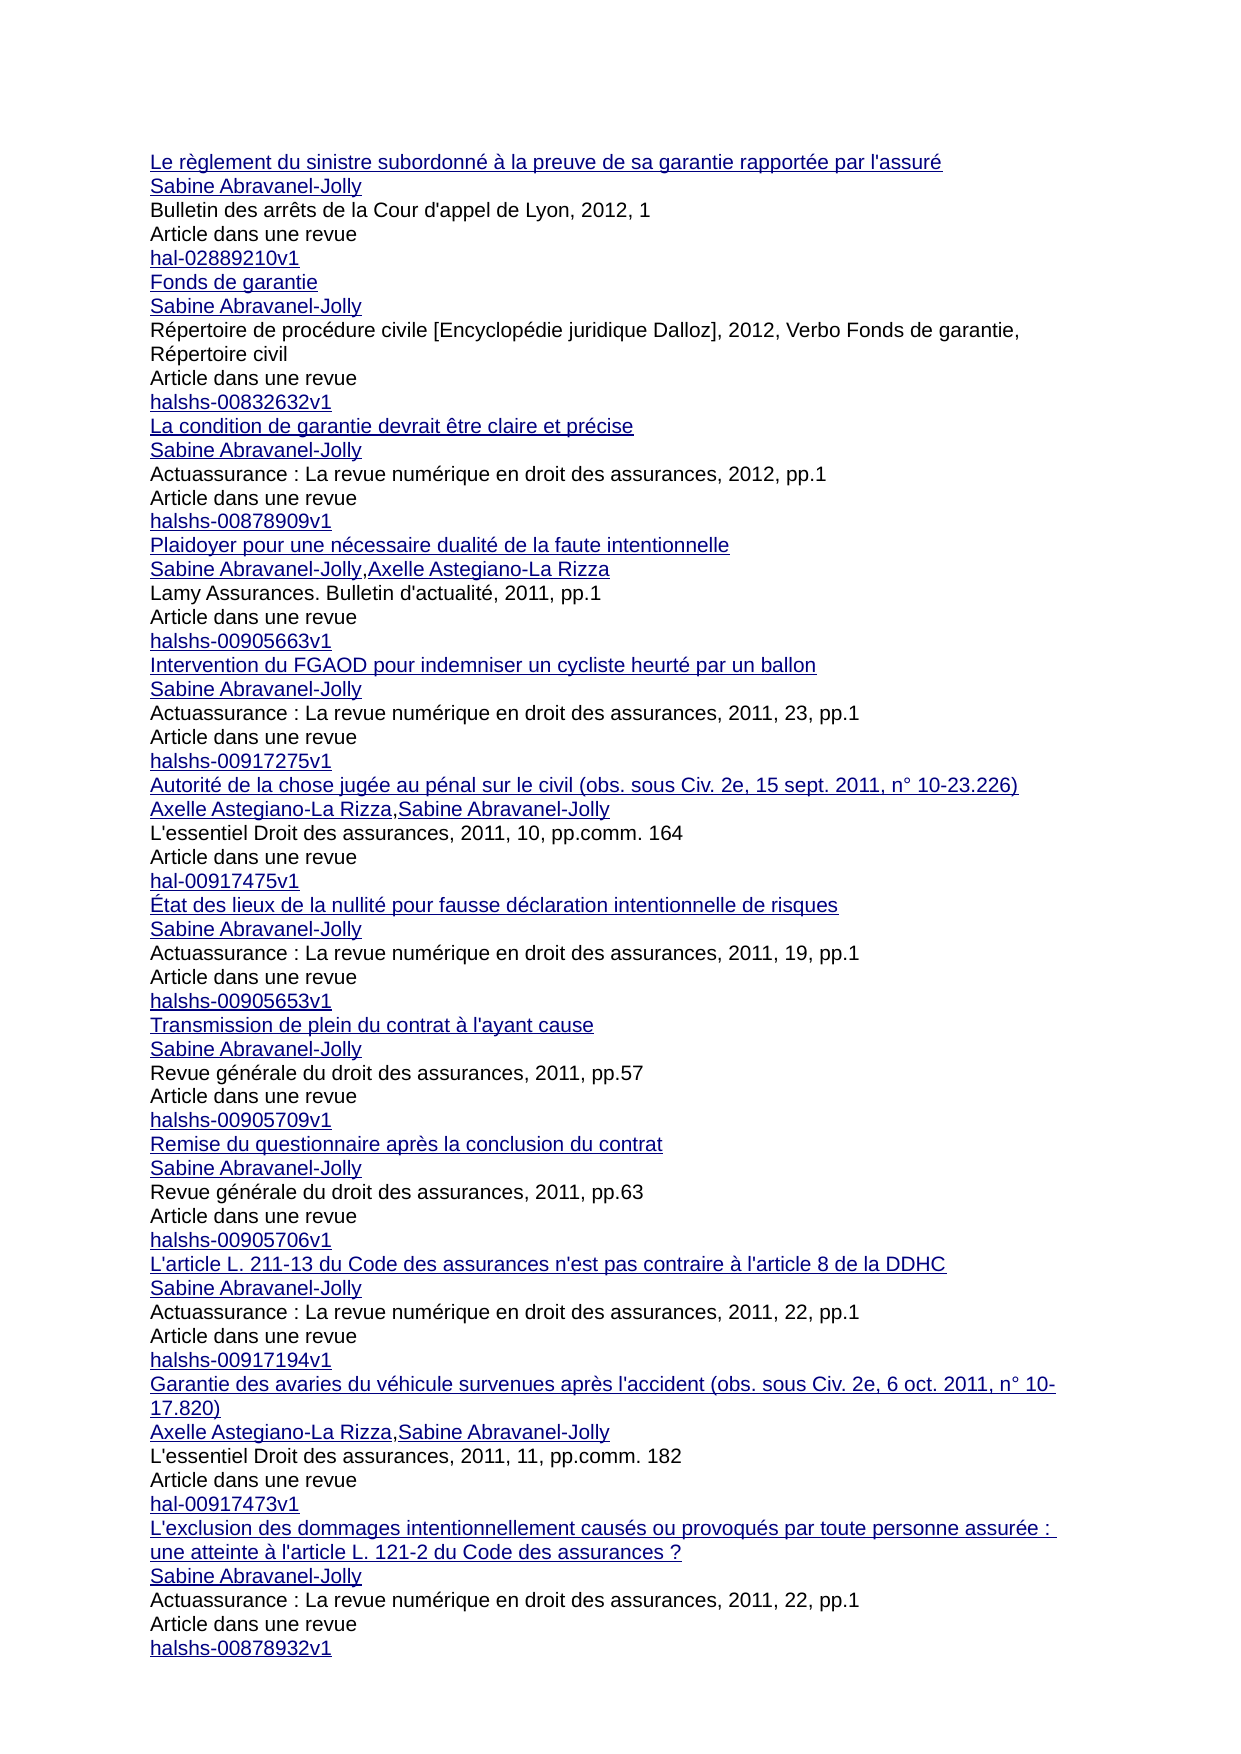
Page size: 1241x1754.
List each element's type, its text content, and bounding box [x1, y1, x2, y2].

table_cell Fonds de garantie Sabine Abravanel-Jolly Répertoire de procédure civile [Encyclopédie juridique Dalloz], 2012, Verbo Fonds de garantie, Répertoire civil Article dans une revue halshs-00832632v1 [150, 270, 1090, 413]
table_cell État des lieux de la nullité pour fausse déclaration intentionnelle de risques Sabine Abravanel-Jolly Actuassurance : La revue numérique en droit des assurances, 2011, 19, pp.1 Article dans une revue halshs-00905653v1 [150, 893, 1090, 1012]
table_cell L'article L. 211-13 du Code des assurances n'est pas contraire à l'article 8 de la DDHC Sabine Abravanel-Jolly Actuassurance : La revue numérique en droit des assurances, 2011, 22, pp.1 Article dans une revue halshs-00917194v1 [150, 1252, 1090, 1372]
table_cell Plaidoyer pour une nécessaire dualité de la faute intentionnelle Sabine Abravanel-Jolly,Axelle Astegiano-La Rizza Lamy Assurances. Bulletin d'actualité, 2011, pp.1 Article dans une revue halshs-00905663v1 [150, 533, 1090, 653]
table_cell Intervention du FGAOD pour indemniser un cycliste heurté par un ballon Sabine Abravanel-Jolly Actuassurance : La revue numérique en droit des assurances, 2011, 23, pp.1 Article dans une revue halshs-00917275v1 [150, 653, 1090, 773]
table_cell La condition de garantie devrait être claire et précise Sabine Abravanel-Jolly Actuassurance : La revue numérique en droit des assurances, 2012, pp.1 Article dans une revue halshs-00878909v1 [150, 414, 1090, 533]
table_cell Autorité de la chose jugée au pénal sur le civil (obs. sous Civ. 2e, 15 sept. 2011, n° 10-23.226) Axelle Astegiano-La Rizza,Sabine Abravanel-Jolly L'essentiel Droit des assurances, 2011, 10, pp.comm. 164 Article dans une revue hal-00917475v1 [150, 773, 1090, 893]
table_cell L'exclusion des dommages intentionnellement causés ou provoqués par toute personne assurée : une atteinte à l'article L. 121-2 du Code des assurances ? Sabine Abravanel-Jolly Actuassurance : La revue numérique en droit des assurances, 2011, 22, pp.1 Article dans une revue halshs-00878932v1 [150, 1516, 1090, 1659]
table_cell Transmission de plein du contrat à l'ayant cause Sabine Abravanel-Jolly Revue générale du droit des assurances, 2011, pp.57 Article dans une revue halshs-00905709v1 [150, 1013, 1090, 1132]
table_cell Le règlement du sinistre subordonné à la preuve de sa garantie rapportée par l'assuré Sabine Abravanel-Jolly Bulletin des arrêts de la Cour d'appel de Lyon, 2012, 1 Article dans une revue hal-02889210v1 [150, 150, 1090, 270]
table_cell Garantie des avaries du véhicule survenues après l'accident (obs. sous Civ. 2e, 6 oct. 2011, n° 10-17.820) Axelle Astegiano-La Rizza,Sabine Abravanel-Jolly L'essentiel Droit des assurances, 2011, 11, pp.comm. 182 Article dans une revue hal-00917473v1 [150, 1372, 1090, 1516]
table_cell Remise du questionnaire après la conclusion du contrat Sabine Abravanel-Jolly Revue générale du droit des assurances, 2011, pp.63 Article dans une revue halshs-00905706v1 [150, 1132, 1090, 1252]
